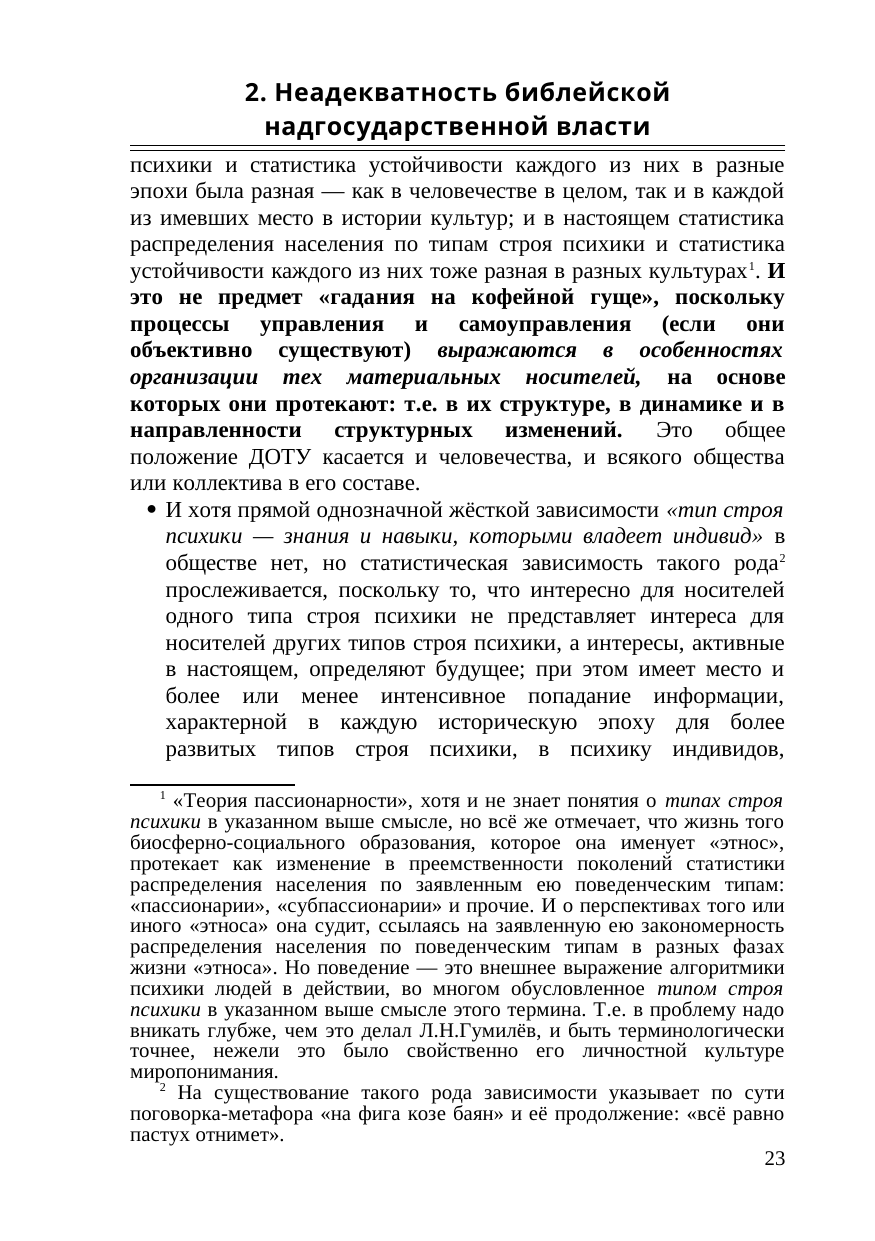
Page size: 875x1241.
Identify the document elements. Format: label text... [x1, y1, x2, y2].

text «Теория пассионарности», хотя и не знает понятия о типах строя психики в указанном выше смысле, но всё же отмечает, что жизнь того биосферно-социального образования, которое она именует «этнос», протекает как изменение в преемственности поколений статистики распределения населения по заявленным ею поведенческим типам: «пассио­на­рии», «субпассионарии» и прочие. И о перспективах того или иного «этноса» она судит, ссылаясь на заявленную ею закономерность распределения населения по поведенческим типам в разных фазах жизни «этноса». Но поведение — это внешнее выражение алгоритмики психики людей в действии, во многом обусловленное типом строя психики в указанном выше смысле этого термина. Т.е. в проблему надо вникать глубже, чем это делал Л.Н.Гумилёв, и быть терминологически точнее, нежели это было свойственно его личностной культуре миропонимания. [130, 791, 785, 1083]
list И хотя прямой однозначной жёсткой зависимости «тип строя психики — знания и навыки, которыми владеет индивид» в обществе нет, но статистическая зависимость такого рода прослеживается, поскольку то, что интересно для носителей одного типа строя психики не представляет интереса для носителей других типов строя психики, а интересы, активные в настоящем, определяют будущее; при этом имеет место и более или менее интенсивное попадание информации, характерной в каждую историческую эпоху для более развитых типов строя психики, в психику индивидов, [148, 496, 785, 761]
list На существование такого рода зависимости указывает по сути поговорка-метафора «на фига козе баян» и её продолжение: «всё равно пастух отнимет». [130, 1083, 785, 1145]
text психики и статистика устойчивости каждого из них в разные эпохи была разная — как в человечестве в целом, так и в каждой из имевших место в истории культур; и в настоящем статистика распределения населения по типам строя психики и статистика устойчивости каждого из них тоже разная в разных культурах. И это не предмет «гада­ния на кофейной гуще», поскольку процессы управления и самоуправления (если они объективно существуют) выражаются в особенностях организации тех материальных носителей, на основе которых они протекают: т.е. в их структуре, в динамике и в направленности структурных изменений. Это общее положение ДОТУ касается и человечества, и всякого общества или коллектива в его составе. [130, 151, 785, 496]
